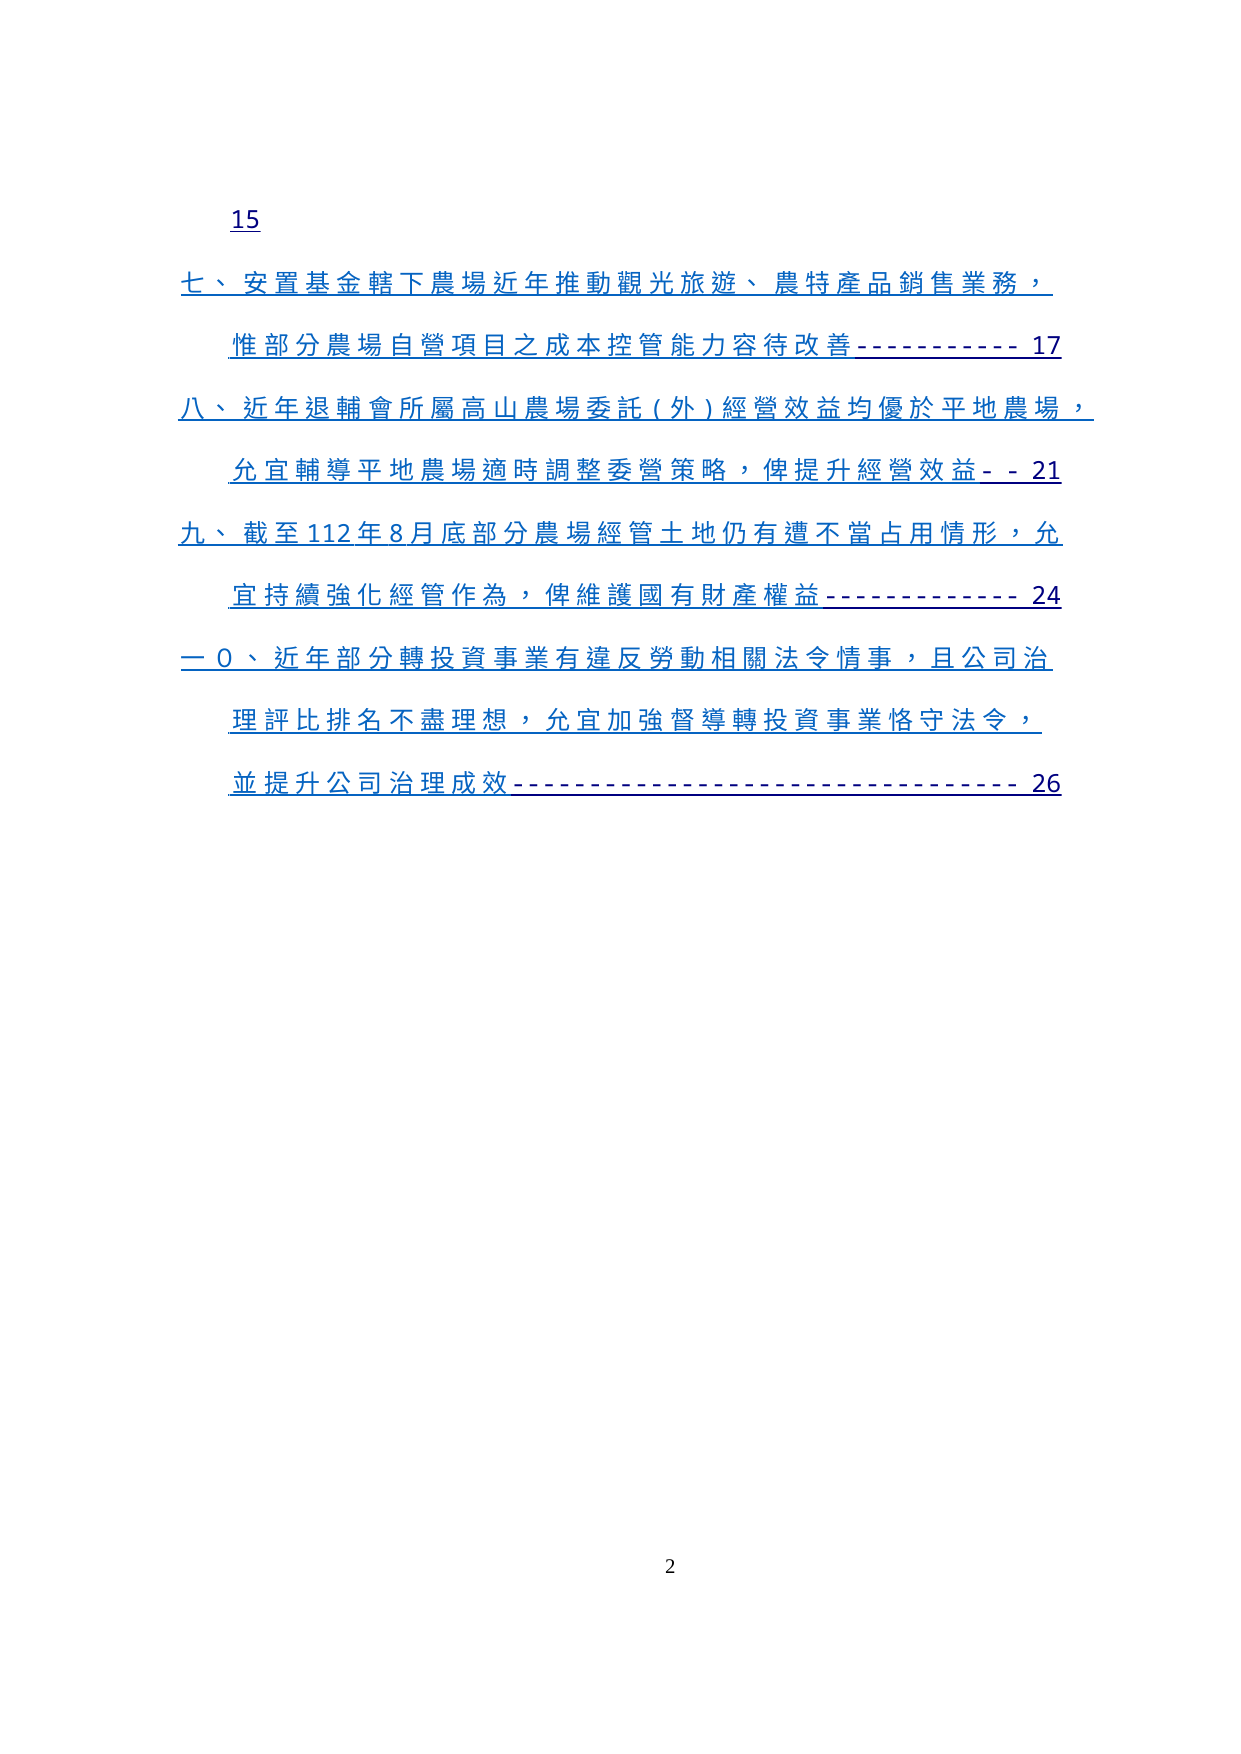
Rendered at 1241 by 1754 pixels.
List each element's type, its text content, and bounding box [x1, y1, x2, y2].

text 七、安置基金轄下農場近年推動觀光旅遊、農特產品銷售業務，惟部分農場自營項目之成本控管能力容待改善 17 [177, 240, 1063, 365]
text 15 [177, 177, 1063, 240]
text 一０、近年部分轉投資事業有違反勞動相關法令情事，且公司治理評比排名不盡理想，允宜加強督導轉投資事業恪守法令，並提升公司治理成效 26 [177, 615, 1063, 802]
text 八、近年退輔會所屬高山農場委託(外)經營效益均優於平地農場，允宜輔導平地農場適時調整委營策略，俾提升經營效益 21 [177, 420, 1063, 490]
text 宜持續強化經管作為，俾維護國有財產權益 24 [177, 545, 1063, 615]
text 八、近年退輔會所屬高山農場委託(外)經營效益均優於平地農場，允宜輔導平地農場適時調整委營策略，俾提升經營效益 21 [177, 365, 1063, 419]
text 九、截至112年8月底部分農場經管土地仍有遭不當占用情形，允 [177, 490, 1063, 544]
